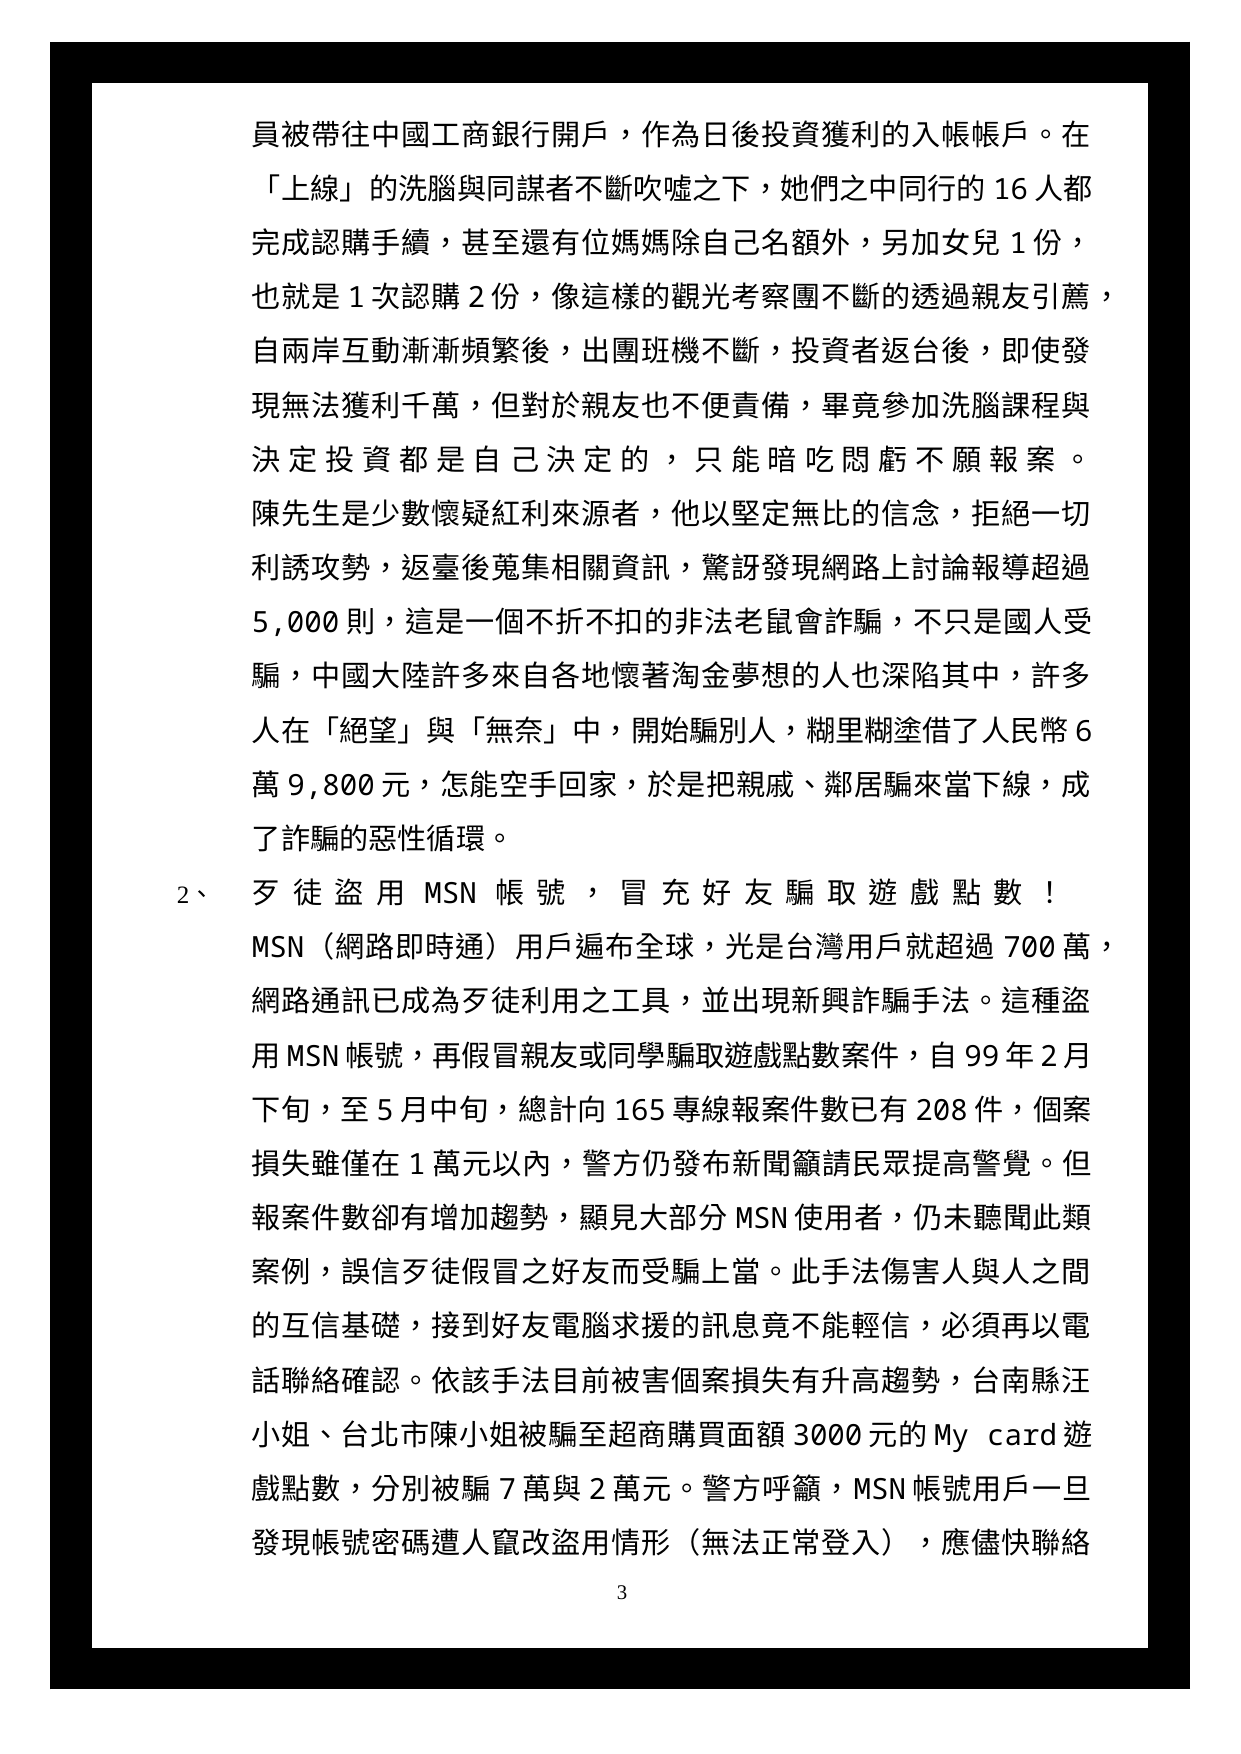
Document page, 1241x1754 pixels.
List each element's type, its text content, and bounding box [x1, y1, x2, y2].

list 廣西旅遊食宿免費包藏陷阱，小心假傳銷真詐騙！ 一種以招待觀光考察廣西南寧，實際卻暗藏傳銷詐騙陷阱，近來卻透過親友口耳相傳方式，悄悄的向臺灣民眾進行詐騙，被騙者往往因親友介紹前往，即使知道被騙，也自認倒楣不願報警。臺北市民陳先生在今年4月底，親身體驗了這種不折不扣的老鼠會詐騙後，雖未被騙，但仍熱心的向165檢舉此種詐騙行徑，希望警方能加強預防宣導，避免此種詐騙繼續危害國人。 此詐騙手法主要透過親友介紹，以免費招待前往大陸廣西觀光考察為誘餌，接受5天的投資課程洗腦，再以投資約新臺幣35萬元，1年後賺得1,000萬元，利誘參加者完成認購手續，隨後再要求投資者必須吸收「下線」，才能達成獲利目標，讓更多人成為被拉攏入會的犧牲者，這種標榜「純資本操作」的老鼠會組織，並不銷售實體商品，只能靠拉下線賺佣金，想要靠小資本賺近千萬簡直就是天方夜譚。警方呼籲，目前中國大陸只允許有商品販售的「以店舖模式經營的傳、直銷」，否則就認定為非法傳銷，是吸金公司，民眾勿投資獲利高得離譜的傳銷，以免被騙。 陳先生在今（99）年4月間，在朋友的熱心邀約下，前往廣西南寧考察觀光，但是在這7天行程中，雖然享有食宿免費的旅遊招待，卻沒有1天可以自由行動，他們一行18人每日都集合在不同的出租套房，一天3次聽「上線」進行投資洗腦，不但沒有旅遊行程，連電視都沒有，到了第5天，自稱「上線」的洗腦人員開始要求他們完成加入手續，若身上未帶錢者，可由上線先借支，等回臺灣後，再由駐臺代表到家中收錢，次日，完成認購的會員被帶往中國工商銀行開戶，作為日後投資獲利的入帳帳戶。在「上線」的洗腦與同謀者不斷吹噓之下，她們之中同行的16人都完成認購手續，甚至還有位媽媽除自己名額外，另加女兒1份，也就是1次認購2份，像這樣的觀光考察團不斷的透過親友引薦，自兩岸互動漸漸頻繁後，出團班機不斷，投資者返台後，即使發現無法獲利千萬，但對於親友也不便責備，畢竟參加洗腦課程與決定投資都是自己決定的，只能暗吃悶虧不願報案。 陳先生是少數懷疑紅利來源者，他以堅定無比的信念，拒絕一切利誘攻勢，返臺後蒐集相關資訊，驚訝發現網路上討論報導超過5,000則，這是一個不折不扣的非法老鼠會詐騙，不只是國人受騙，中國大陸許多來自各地懷著淘金夢想的人也深陷其中，許多人在「絕望」與「無奈」中，開始騙別人，糊里糊塗借了人民幣6萬9,800元，怎能空手回家，於是把親戚、鄰居騙來當下線，成了詐騙的惡性循環。 [177, 102, 1092, 860]
list 歹徒盜用MSN帳號，冒充好友騙取遊戲點數！ MSN（網路即時通）用戶遍布全球，光是台灣用戶就超過700萬，網路通訊已成為歹徒利用之工具，並出現新興詐騙手法。這種盜用MSN帳號，再假冒親友或同學騙取遊戲點數案件，自99年2月下旬，至5月中旬，總計向165專線報案件數已有208件，個案損失雖僅在1萬元以內，警方仍發布新聞籲請民眾提高警覺。但報案件數卻有增加趨勢，顯見大部分MSN使用者，仍未聽聞此類案例，誤信歹徒假冒之好友而受騙上當。此手法傷害人與人之間的互信基礎，接到好友電腦求援的訊息竟不能輕信，必須再以電話聯絡確認。依該手法目前被害個案損失有升高趨勢，台南縣汪小姐、台北市陳小姐被騙至超商購買面額3000元的My card遊戲點數，分別被騙7萬與2萬元。警方呼籲，MSN帳號用戶一旦發現帳號密碼遭人竄改盜用情形（無法正常登入），應儘快聯絡好友提高警覺，勿輕信要求至超商購買遊戲點數，以免連累好友被騙。 台南縣汪小姐5月12日在家中上網，突然收到來自加拿大，已認識8年的大學同學「密她」，說在學校不方便出去，請他幫忙去超商買my card遊戲點數，再將密碼用即時通傳給他，久未見面的同學再度連絡，她感到特別開心，因此就毫不猶豫的買了一張3000元的點數卡，後來同學又說不夠，她再度去超商，共買了32張點數卡，花了7萬元。次日，她收到同學的留言，這幾天同學的MSN帳號被盜用，且帳號、密碼都被修改，曾經完全無法使用，歹徒竟趁此詐取遊戲點數，只是同學的通知還是晚了一步。 台北市陳小姐5月14日也是上網遇到歹徒假冒的朋友，讓她先買了5張1000元的點數卡，歹徒以第一次的要求做試探，見她並未警覺異狀，通常都會再度提出要求，但第二次的購買的張數與金額都增加許多，當歹徒要求再買15張點數卡時，她曾問朋友要如何拿錢給她，對方就要了她的銀行帳號，說次日即可將錢匯入帳戶內，她花了2萬元。2小時後，她接到朋友電話，說好友在「臉書」留言版提到帳戶遭盜用，只是這也是遲來的通知，因為她已將遊戲點數密碼告訴歹徒，無法挽回被騙損失。 網路帳號一旦遭盜用，後遺症不少，除洩露個人隱私外，亦可能波及好友被騙，因此應定期掃描電腦，清除潛藏電腦的木馬程式。歹徒以木馬入侵方式，可側錄鍵盤的紀錄，並盜走使用者輸入的任何帳號密碼，不論執行程式或上網頁，只要有輸入帳號密碼的動作，這些木馬都會把帳號、密碼等個人隱私盜走。所以，部落格、MSN等需要輸入帳號密碼的地方，就可能被盜走帳號、密碼。為維護使用電腦的安全性，除應掃毒，還應避免上不明的網路家族（有些網路家族充滿木馬）另避免下載不明軟體，讓歹徒有可乘之機。 [177, 860, 1092, 1564]
